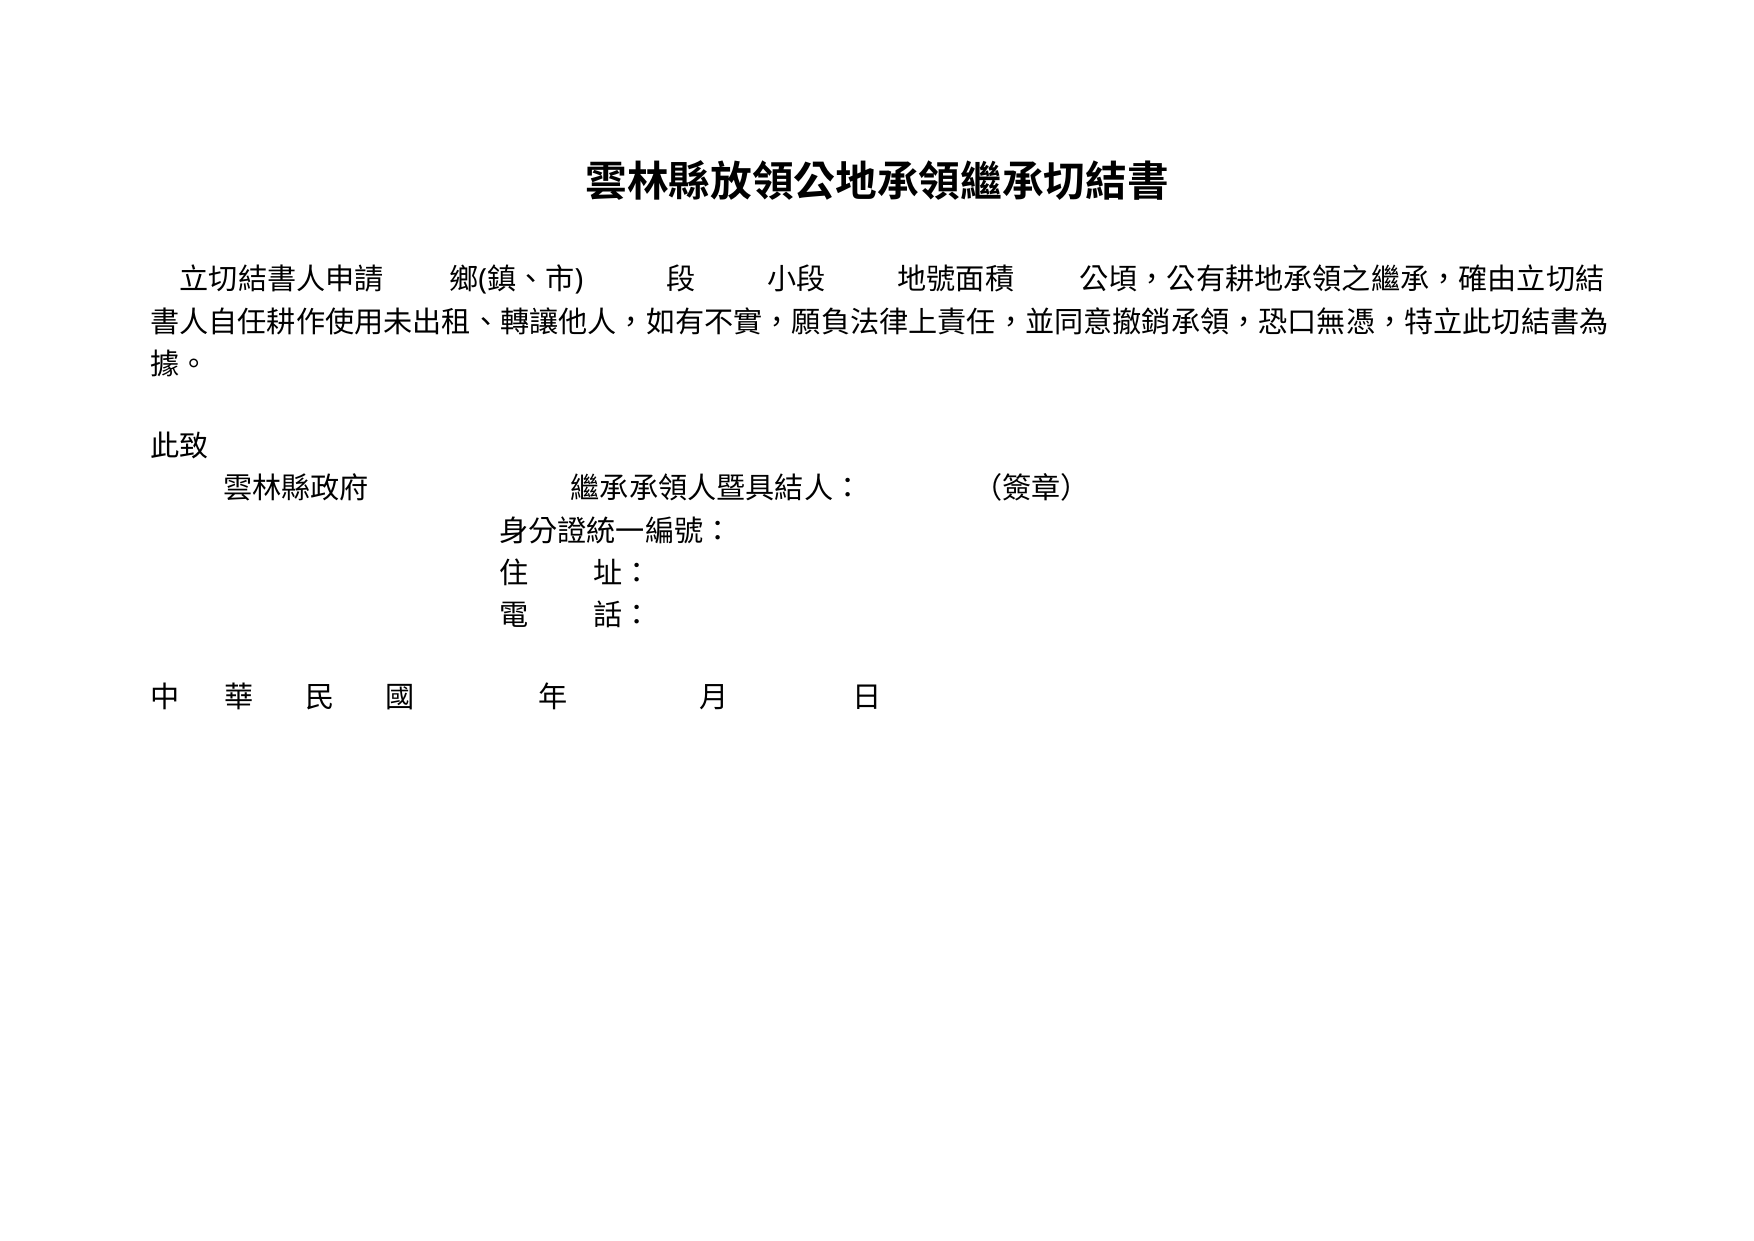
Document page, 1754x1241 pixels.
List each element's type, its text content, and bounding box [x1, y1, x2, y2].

text 雲林縣放領公地承領繼承切結書 [150, 148, 1604, 208]
text 此致 [150, 423, 1604, 465]
text 中 華 民 國 年 月 日 [150, 674, 1604, 716]
text 電 話： [150, 592, 1604, 634]
text 雲林縣政府 繼承承領人暨具結人： （簽章） [150, 465, 1604, 507]
text 住 址： [150, 549, 1604, 592]
text 立切結書人申請 鄉(鎮、市) 段 小段 地號面積 公頃，公有耕地承領之繼承，確由立切結書人自任耕作使用未出租、轉讓他人，如有不實，願負法律上責任，並同意撤銷承領，恐口無憑，特立此切結書為據。 [150, 256, 1612, 383]
text 身分證統一編號： [150, 507, 1604, 549]
